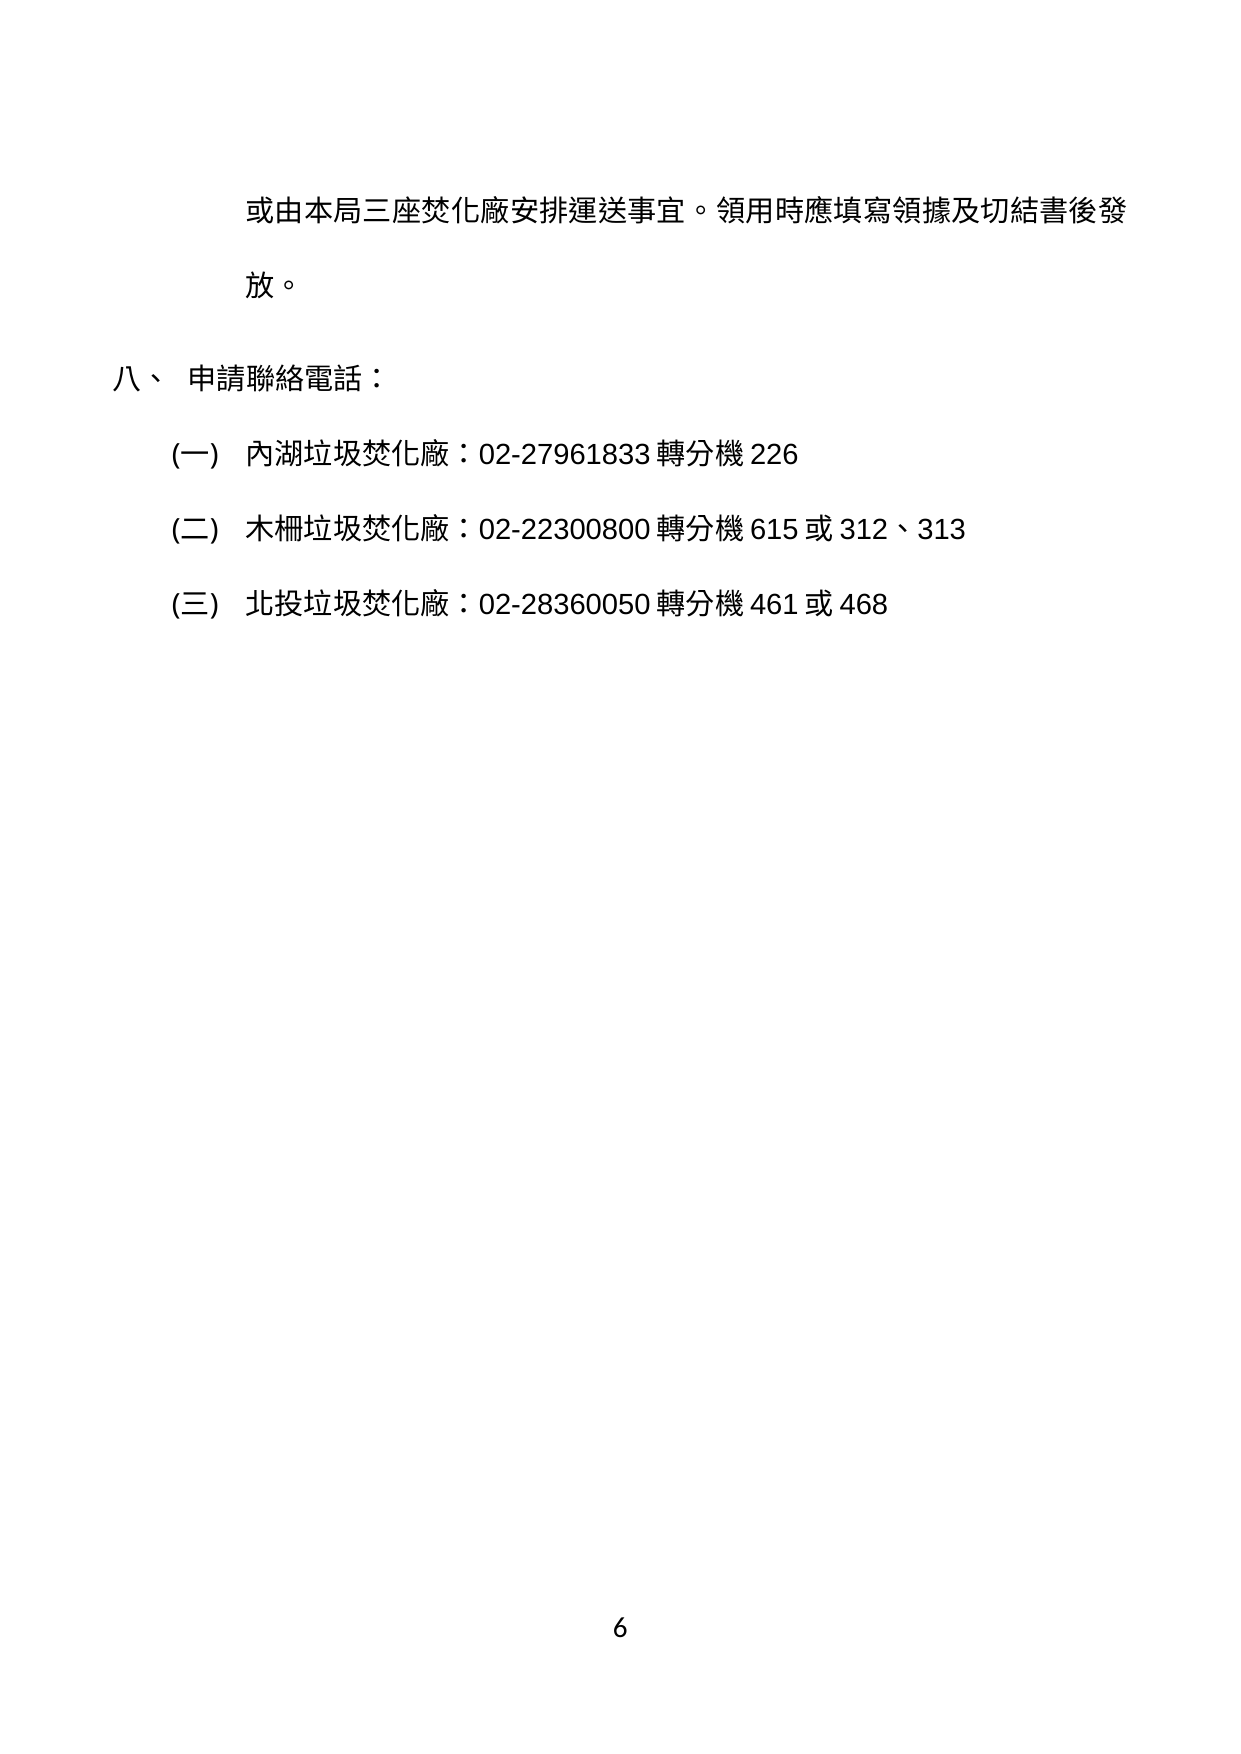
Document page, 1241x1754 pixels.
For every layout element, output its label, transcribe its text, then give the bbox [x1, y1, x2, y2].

list 北投垃圾焚化廠：02-28360050轉分機461或468 [172, 558, 1128, 633]
list 申請專案之單位：包含本府宣導、地方推廣服務等專案申請，應以公文或書面形式說明擬使用地點、面積、用途、數量及類型等，並具結承諾不作私自商業營利使用者，得經本局三座焚化廠核准同意後，由申請單位自行準備提袋或容器（或使用本局提供之編織袋），逕洽本局三座焚化廠第一組，完成申請程序後，由業務單位引領至現場提領，或由本局三座焚化廠安排運送事宜。領用時應填寫領據及切結書後發放。 [172, 164, 1128, 314]
list 木柵垃圾焚化廠：02-22300800轉分機615或312、313 [172, 483, 1128, 558]
list 申請聯絡電話： [112, 333, 1128, 408]
list 內湖垃圾焚化廠：02-27961833轉分機226 [172, 408, 1128, 483]
